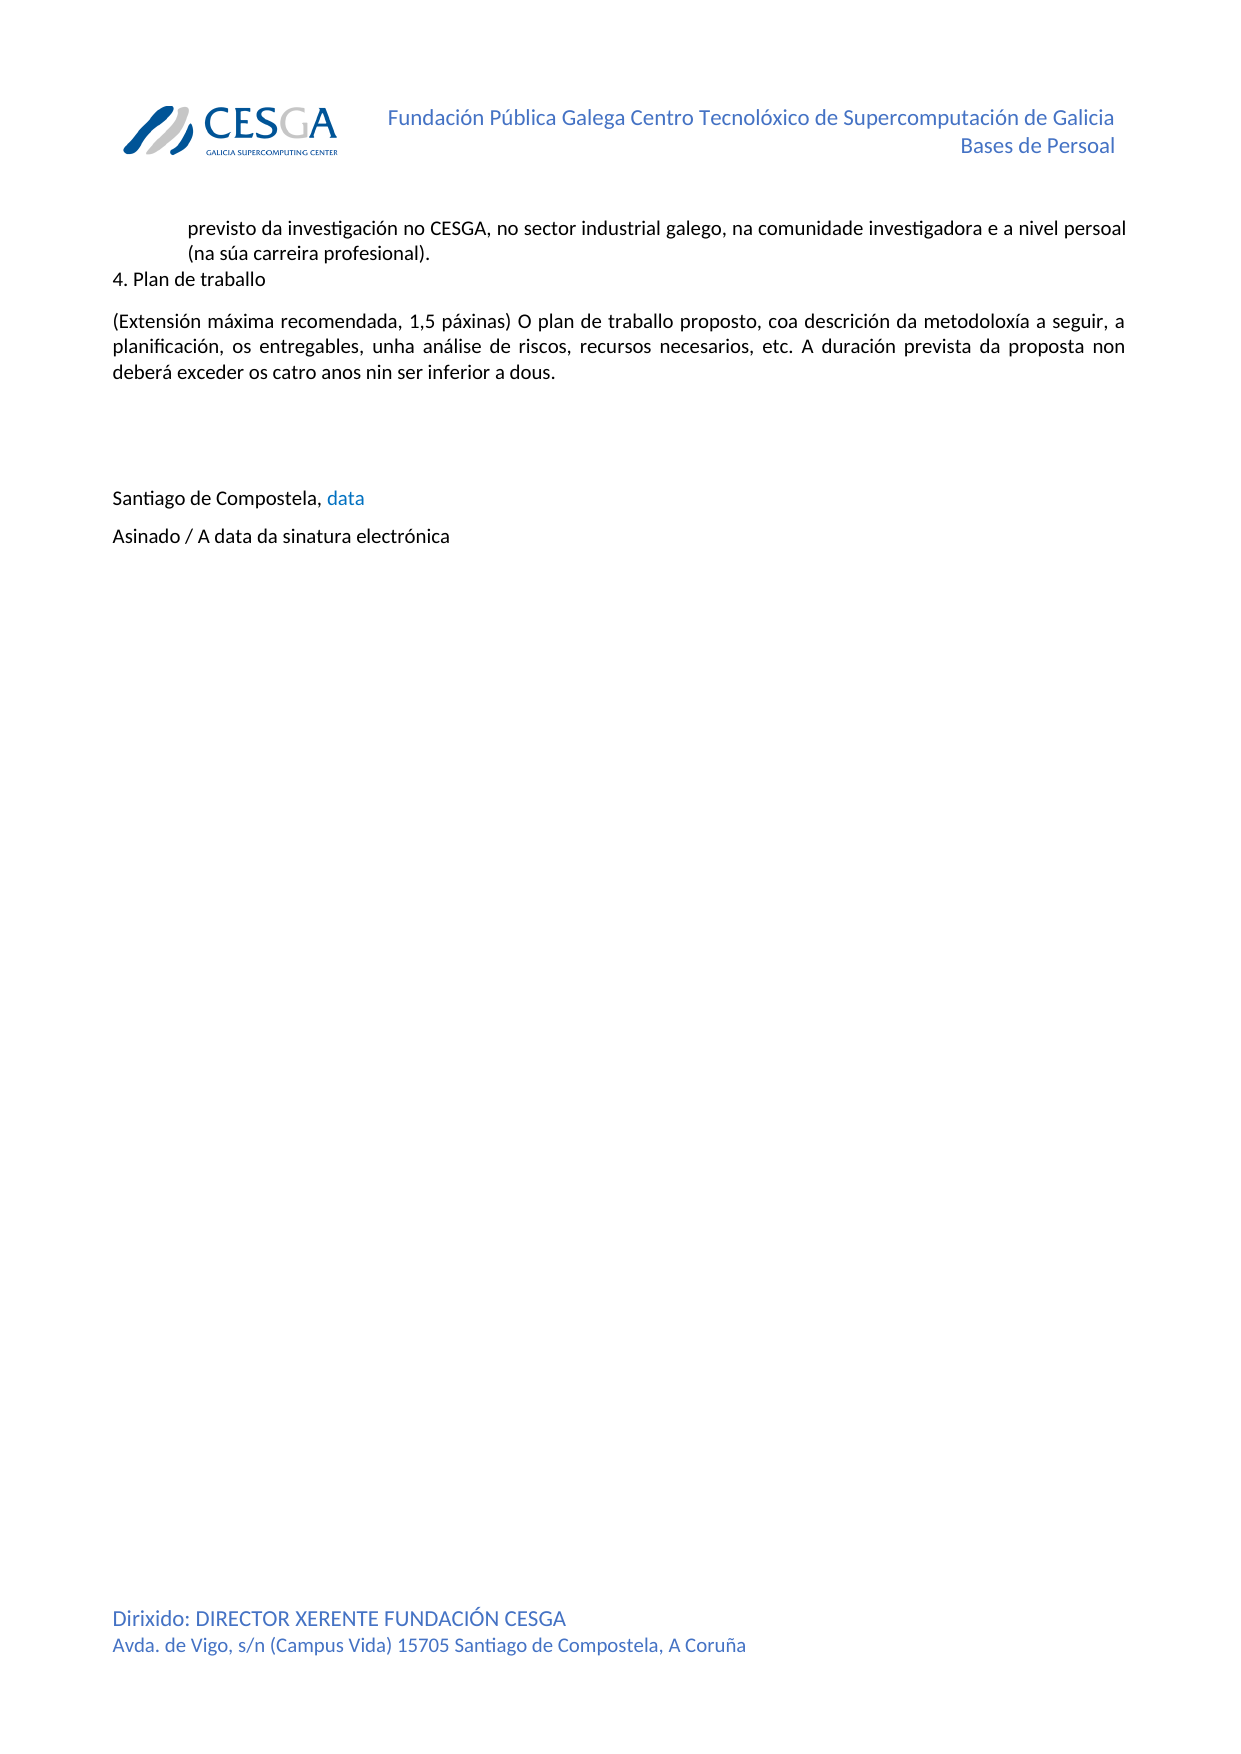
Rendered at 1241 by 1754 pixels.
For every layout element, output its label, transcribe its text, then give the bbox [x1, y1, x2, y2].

text Santiago de Compostela, data [112, 485, 1128, 511]
text Asinado / A data da sinatura electrónica [112, 523, 1128, 549]
text 4. Plan de traballo [112, 266, 1128, 291]
list previsto da investigación no CESGA, no sector industrial galego, na comunidade investigadora e a nivel persoal (na súa carreira profesional). [150, 215, 1128, 266]
text (Extensión máxima recomendada, 1,5 páxinas) O plan de traballo proposto, coa descrición da metodoloxía a seguir, a planificación, os entregables, unha análise de riscos, recursos necesarios, etc. A duración prevista da proposta non deberá exceder os catro anos nin ser inferior a dous. [112, 308, 1128, 384]
